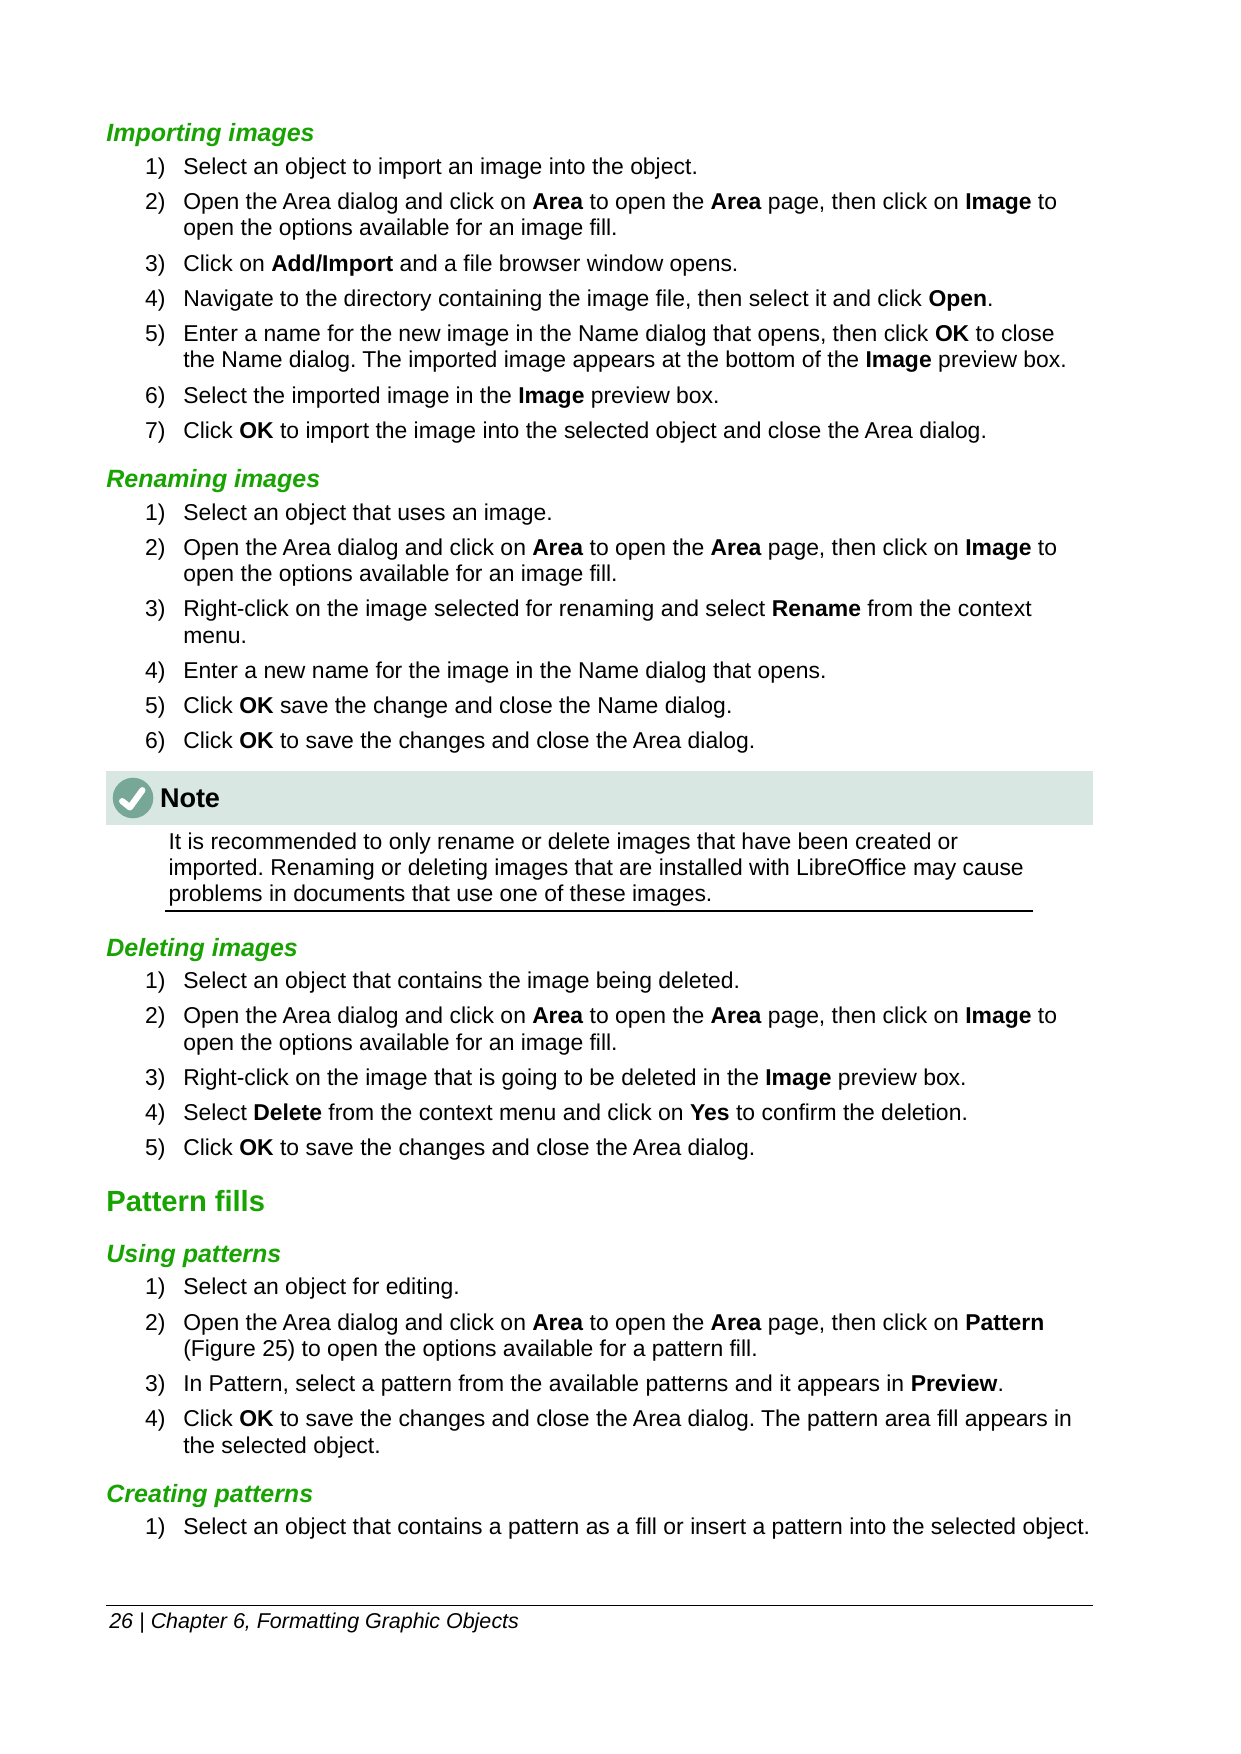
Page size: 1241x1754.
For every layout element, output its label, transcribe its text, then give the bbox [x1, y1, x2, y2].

list Click OK save the change and close the Name dialog. [165, 692, 1093, 718]
list Open the Area dialog and click on Area to open the Area page, then click on Image to open the options available for an image fill. [165, 1002, 1093, 1055]
subtitle Deleting images [106, 932, 1093, 961]
list Enter a new name for the image in the Name dialog that opens. [165, 657, 1093, 683]
list Select an object to import an image into the object. [165, 153, 1093, 179]
list Right-click on the image that is going to be deleted in the Image preview box. [165, 1064, 1093, 1090]
list Right-click on the image selected for renaming and select Rename from the context menu. [165, 595, 1093, 648]
subtitle Creating patterns [106, 1478, 1093, 1507]
list Navigate to the directory containing the image file, then select it and click Open. [165, 285, 1093, 311]
list Select an object that uses an image. [165, 498, 1093, 525]
subtitle Using patterns [106, 1238, 1093, 1267]
list Open the Area dialog and click on Area to open the Area page, then click on Image to open the options available for an image fill. [165, 534, 1093, 586]
list Select the imported image in the Image preview box. [165, 382, 1093, 408]
subtitle Note [106, 771, 1093, 825]
list Click OK to import the image into the selected object and close the Area dialog. [165, 417, 1093, 443]
list In Pattern, select a pattern from the available patterns and it appears in Preview. [165, 1370, 1093, 1396]
list Open the Area dialog and click on Area to open the Area page, then click on Image to open the options available for an image fill. [165, 188, 1093, 241]
list Click OK to save the changes and close the Area dialog. [165, 1134, 1093, 1161]
text It is recommended to only rename or delete images that have been created or imported. Renaming or deleting images that are installed with LibreOffice may cause problems in documents that use one of these images. [165, 825, 1033, 910]
list Select Delete from the context menu and click on Yes to confirm the deletion. [165, 1099, 1093, 1126]
list Click OK to save the changes and close the Area dialog. The pattern area fill appears in the selected object. [165, 1405, 1093, 1458]
list Select an object that contains the image being deleted. [165, 967, 1093, 993]
list Enter a name for the new image in the Name dialog that opens, then click OK to close the Name dialog. The imported image appears at the bottom of the Image preview box. [165, 320, 1093, 373]
subtitle Pattern fills [106, 1184, 1093, 1218]
list Open the Area dialog and click on Area to open the Area page, then click on Pattern (Figure 25) to open the options available for a pattern fill. [165, 1308, 1093, 1361]
list Click OK to save the changes and close the Area dialog. [165, 727, 1093, 753]
subtitle Renaming images [106, 464, 1093, 492]
list Select an object for editing. [165, 1273, 1093, 1299]
subtitle Importing images [106, 118, 1093, 147]
list Select an object that contains a pattern as a fill or insert a pattern into the selected object. [165, 1513, 1093, 1539]
list Click on Add/Import and a file browser window opens. [165, 249, 1093, 276]
